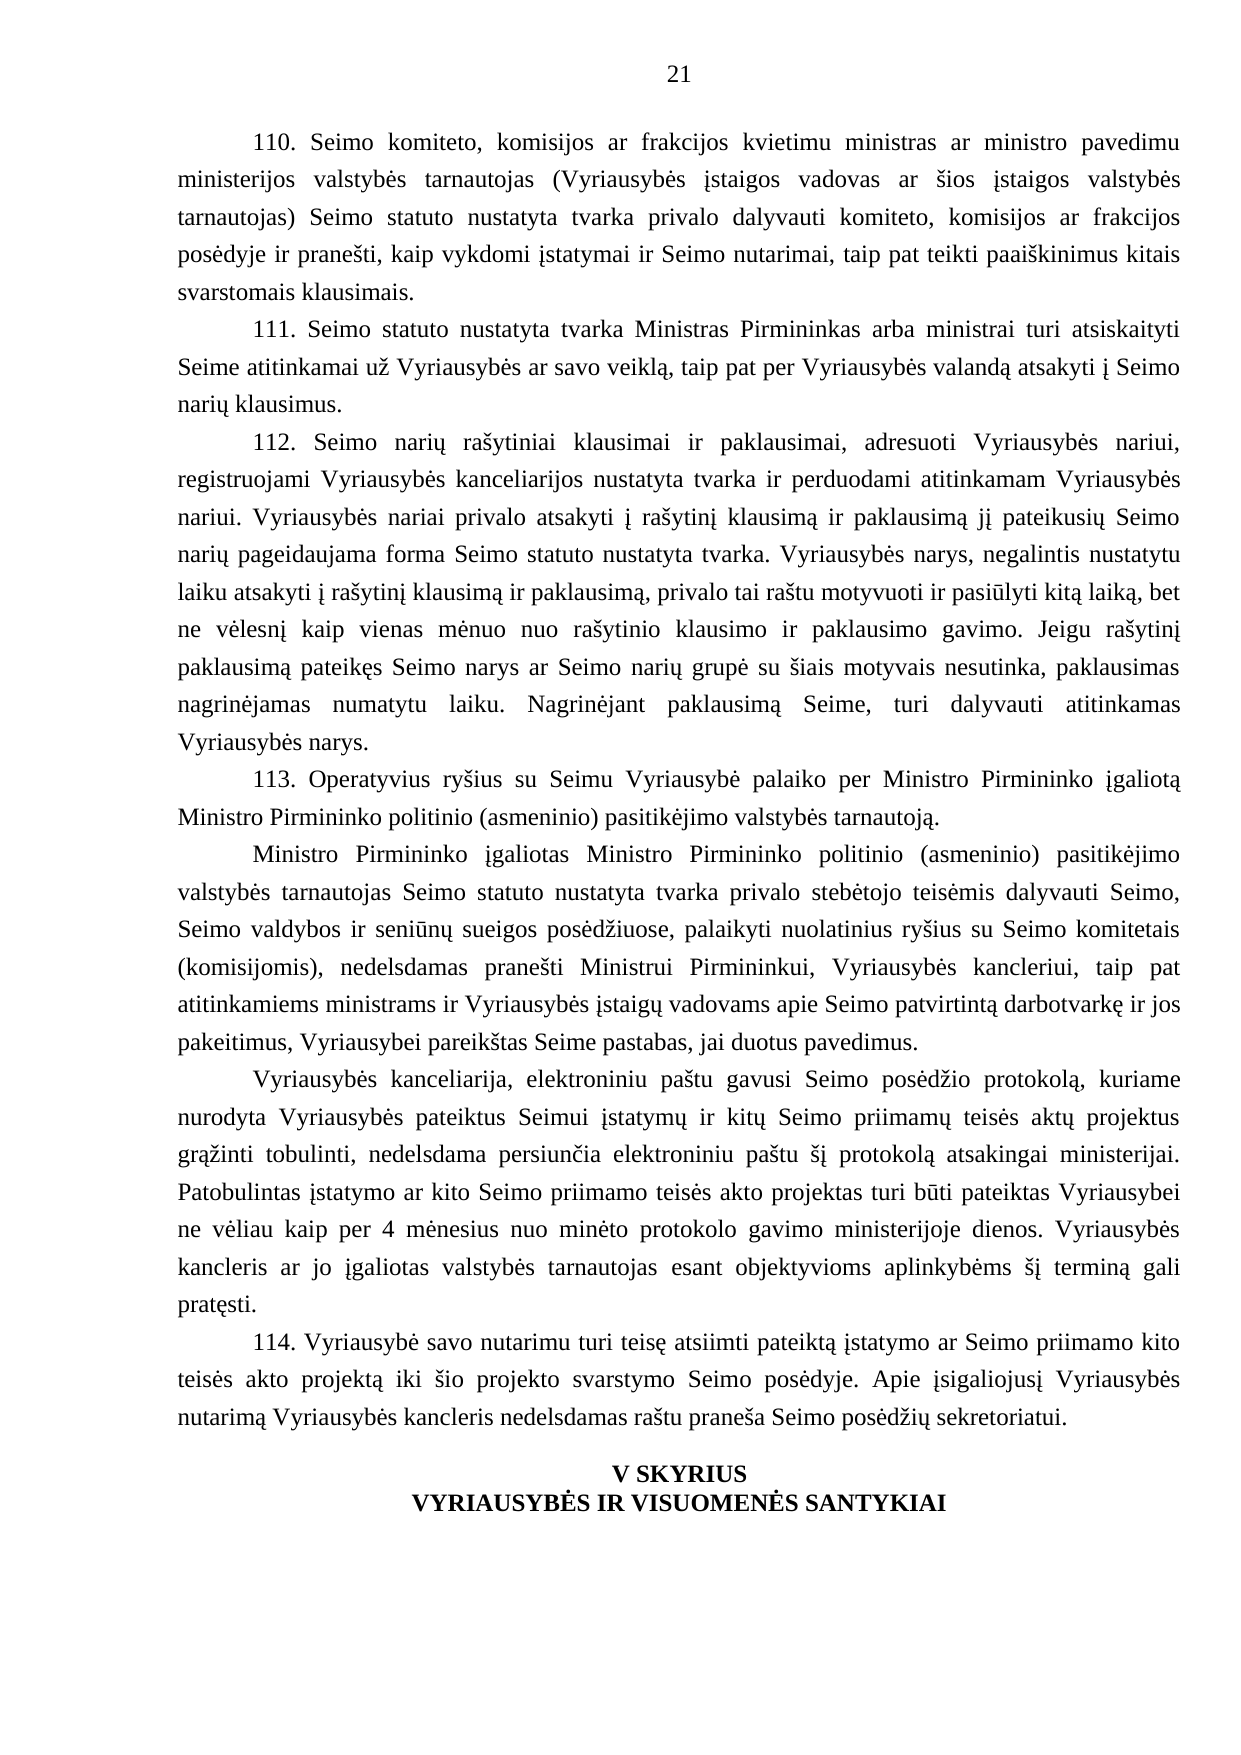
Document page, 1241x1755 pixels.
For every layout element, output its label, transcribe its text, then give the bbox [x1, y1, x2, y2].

text V SKYRIUS [177, 1459, 1181, 1488]
text 112. Seimo narių rašytiniai klausimai ir paklausimai, adresuoti Vyriausybės nariui, registruojami Vyriausybės kanceliarijos nustatyta tvarka ir perduodami atitinkamam Vyriausybės nariui. Vyriausybės nariai privalo atsakyti į rašytinį klausimą ir paklausimą jį pateikusių Seimo narių pageidaujama forma Seimo statuto nustatyta tvarka. Vyriausybės narys, negalintis nustatytu laiku atsakyti į rašytinį klausimą ir paklausimą, privalo tai raštu motyvuoti ir pasiūlyti kitą laiką, bet ne vėlesnį kaip vienas mėnuo nuo rašytinio klausimo ir paklausimo gavimo. Jeigu rašytinį paklausimą pateikęs Seimo narys ar Seimo narių grupė su šiais motyvais nesutinka, paklausimas nagrinėjamas numatytu laiku. Nagrinėjant paklausimą Seime, turi dalyvauti atitinkamas Vyriausybės narys. [177, 418, 1181, 756]
text 111. Seimo statuto nustatyta tvarka Ministras Pirmininkas arba ministrai turi atsiskaityti Seime atitinkamai už Vyriausybės ar savo veiklą, taip pat per Vyriausybės valandą atsakyti į Seimo narių klausimus. [177, 306, 1181, 418]
text Ministro Pirmininko įgaliotas Ministro Pirmininko politinio (asmeninio) pasitikėjimo valstybės tarnautojas Seimo statuto nustatyta tvarka privalo stebėtojo teisėmis dalyvauti Seimo, Seimo valdybos ir seniūnų sueigos posėdžiuose, palaikyti nuolatinius ryšius su Seimo komitetais (komisijomis), nedelsdamas pranešti Ministrui Pirmininkui, Vyriausybės kancleriui, taip pat atitinkamiems ministrams ir Vyriausybės įstaigų vadovams apie Seimo patvirtintą darbotvarkę ir jos pakeitimus, Vyriausybei pareikštas Seime pastabas, jai duotus pavedimus. [177, 831, 1181, 1056]
text 113. Operatyvius ryšius su Seimu Vyriausybė palaiko per Ministro Pirmininko įgaliotą Ministro Pirmininko politinio (asmeninio) pasitikėjimo valstybės tarnautoją. [177, 756, 1181, 831]
text VYRIAUSYBĖS IR VISUOMENĖS SANTYKIAI [177, 1488, 1181, 1517]
text 110. Seimo komiteto, komisijos ar frakcijos kvietimu ministras ar ministro pavedimu ministerijos valstybės tarnautojas (Vyriausybės įstaigos vadovas ar šios įstaigos valstybės tarnautojas) Seimo statuto nustatyta tvarka privalo dalyvauti komiteto, komisijos ar frakcijos posėdyje ir pranešti, kaip vykdomi įstatymai ir Seimo nutarimai, taip pat teikti paaiškinimus kitais svarstomais klausimais. [177, 118, 1181, 306]
text 114. Vyriausybė savo nutarimu turi teisę atsiimti pateiktą įstatymo ar Seimo priimamo kito teisės akto projektą iki šio projekto svarstymo Seimo posėdyje. Apie įsigaliojusį Vyriausybės nutarimą Vyriausybės kancleris nedelsdamas raštu praneša Seimo posėdžių sekretoriatui. [177, 1318, 1181, 1431]
text Vyriausybės kanceliarija, elektroniniu paštu gavusi Seimo posėdžio protokolą, kuriame nurodyta Vyriausybės pateiktus Seimui įstatymų ir kitų Seimo priimamų teisės aktų projektus grąžinti tobulinti, nedelsdama persiunčia elektroniniu paštu šį protokolą atsakingai ministerijai. Patobulintas įstatymo ar kito Seimo priimamo teisės akto projektas turi būti pateiktas Vyriausybei ne vėliau kaip per 4 mėnesius nuo minėto protokolo gavimo ministerijoje dienos. Vyriausybės kancleris ar jo įgaliotas valstybės tarnautojas esant objektyvioms aplinkybėms šį terminą gali pratęsti. [177, 1056, 1181, 1318]
